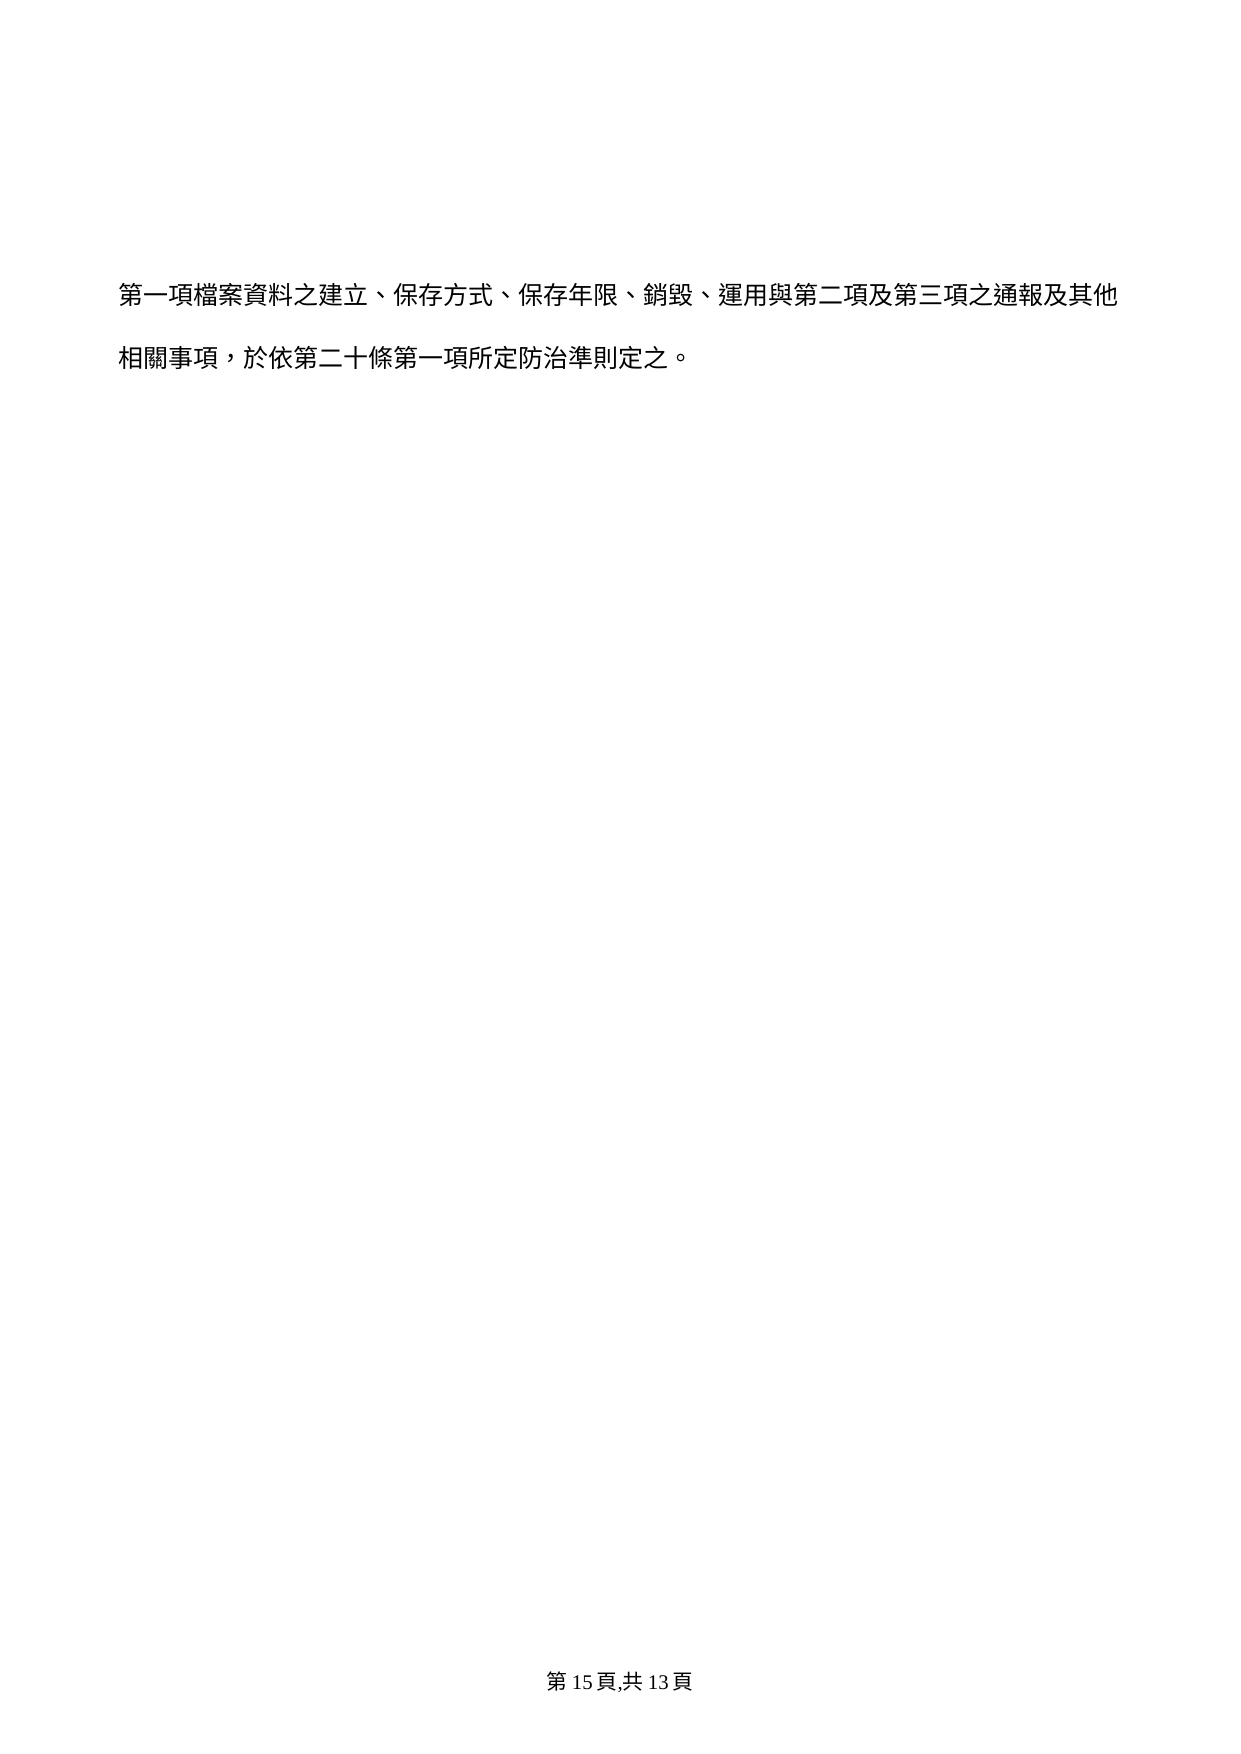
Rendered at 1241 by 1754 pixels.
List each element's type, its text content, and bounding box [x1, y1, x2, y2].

text 第一項檔案資料之建立、保存方式、保存年限、銷毀、運用與第二項及第三項之通報及其他相關事項，於依第二十條第一項所定防治準則定之。 [118, 252, 1122, 377]
